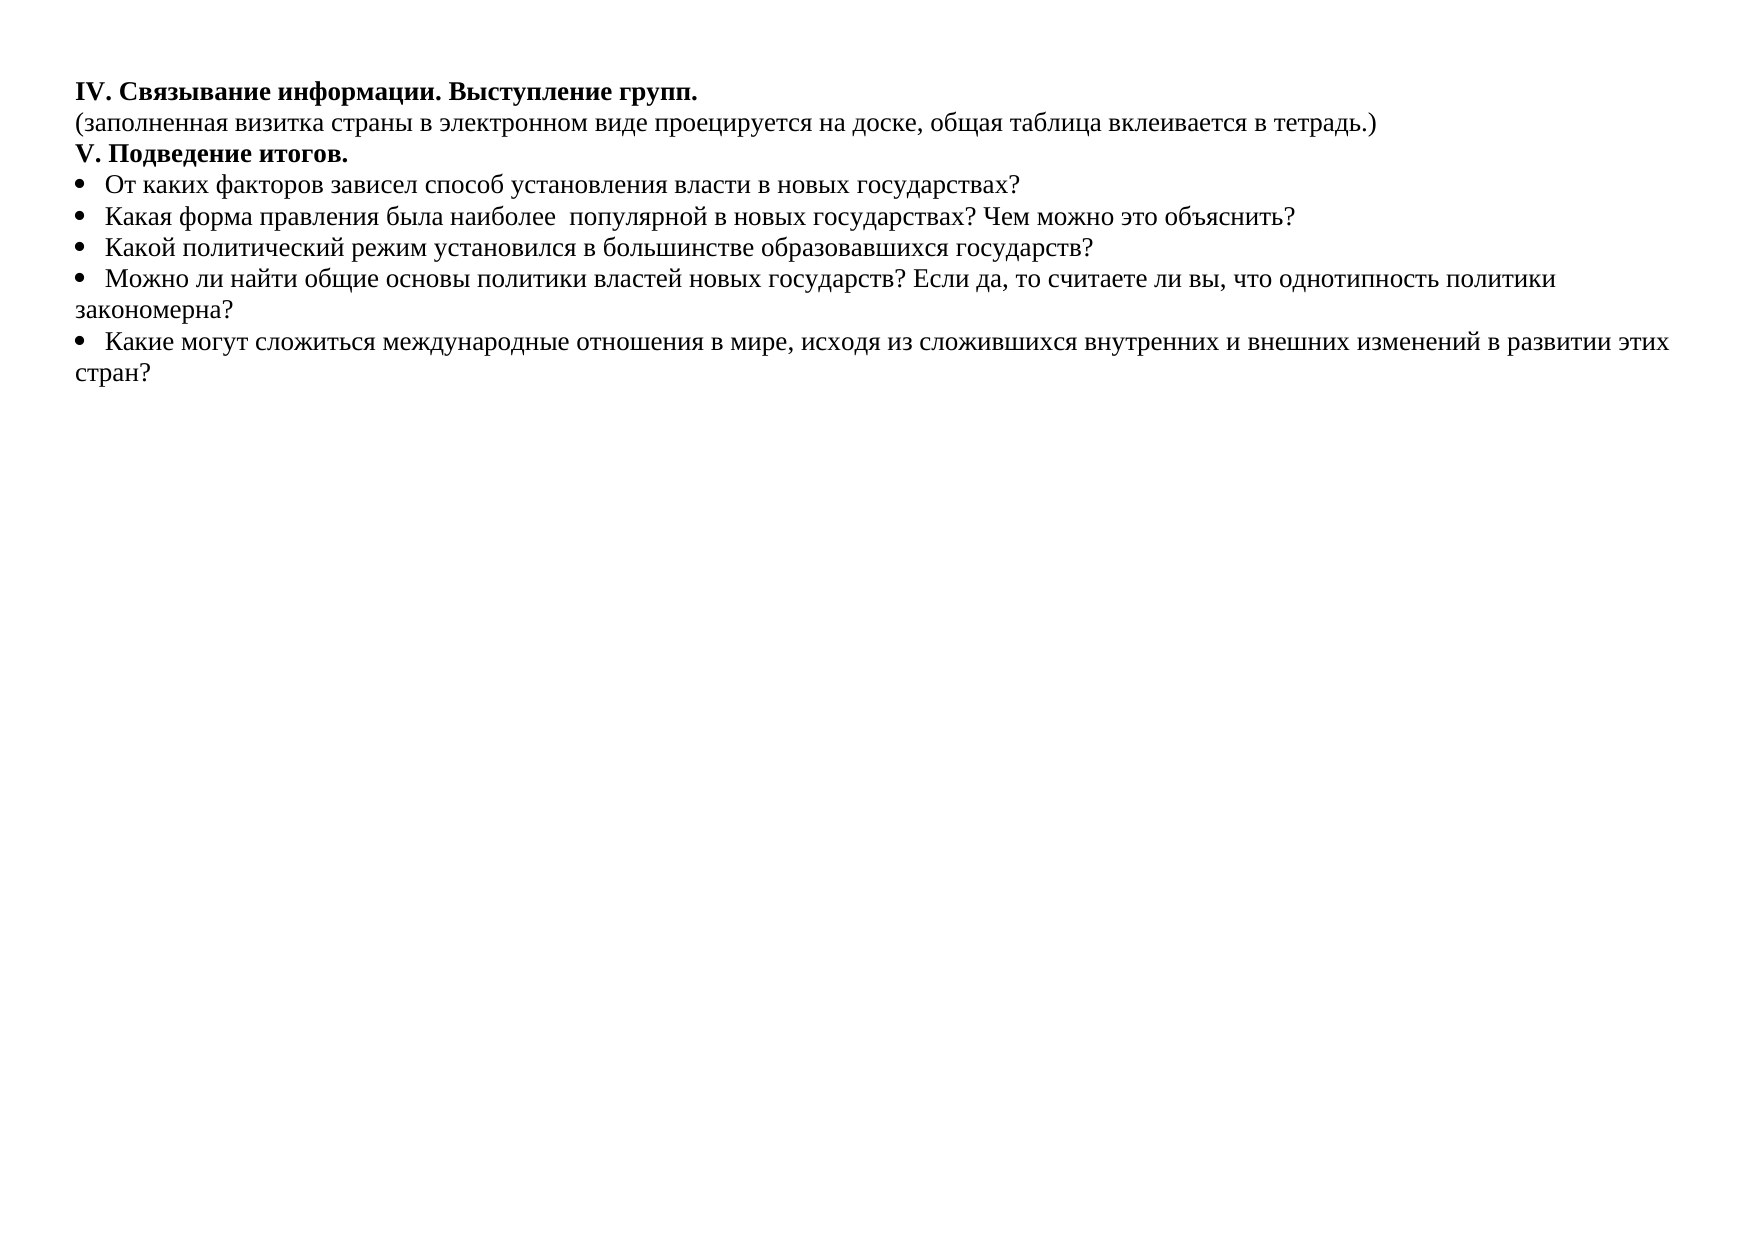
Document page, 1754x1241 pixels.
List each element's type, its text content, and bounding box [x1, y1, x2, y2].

list Какие могут сложиться международные отношения в мире, исходя из сложившихся внутренних и внешних изменений в развитии этих стран? [75, 324, 1679, 387]
list Какая форма правления была наиболее популярной в новых государствах? Чем можно это объяснить? [75, 200, 1679, 231]
text V. Подведение итогов. [75, 137, 1679, 168]
text (заполненная визитка страны в электронном виде проецируется на доске, общая таблица вклеивается в тетрадь.) [75, 106, 1679, 137]
list Можно ли найти общие основы политики властей новых государств? Если да, то считаете ли вы, что однотипность политики закономерна? [75, 262, 1679, 324]
list Какой политический режим установился в большинстве образовавшихся государств? [75, 231, 1679, 262]
text IV. Связывание информации. Выступление групп. [75, 75, 1679, 106]
list От каких факторов зависел способ установления власти в новых государствах? [75, 168, 1679, 200]
